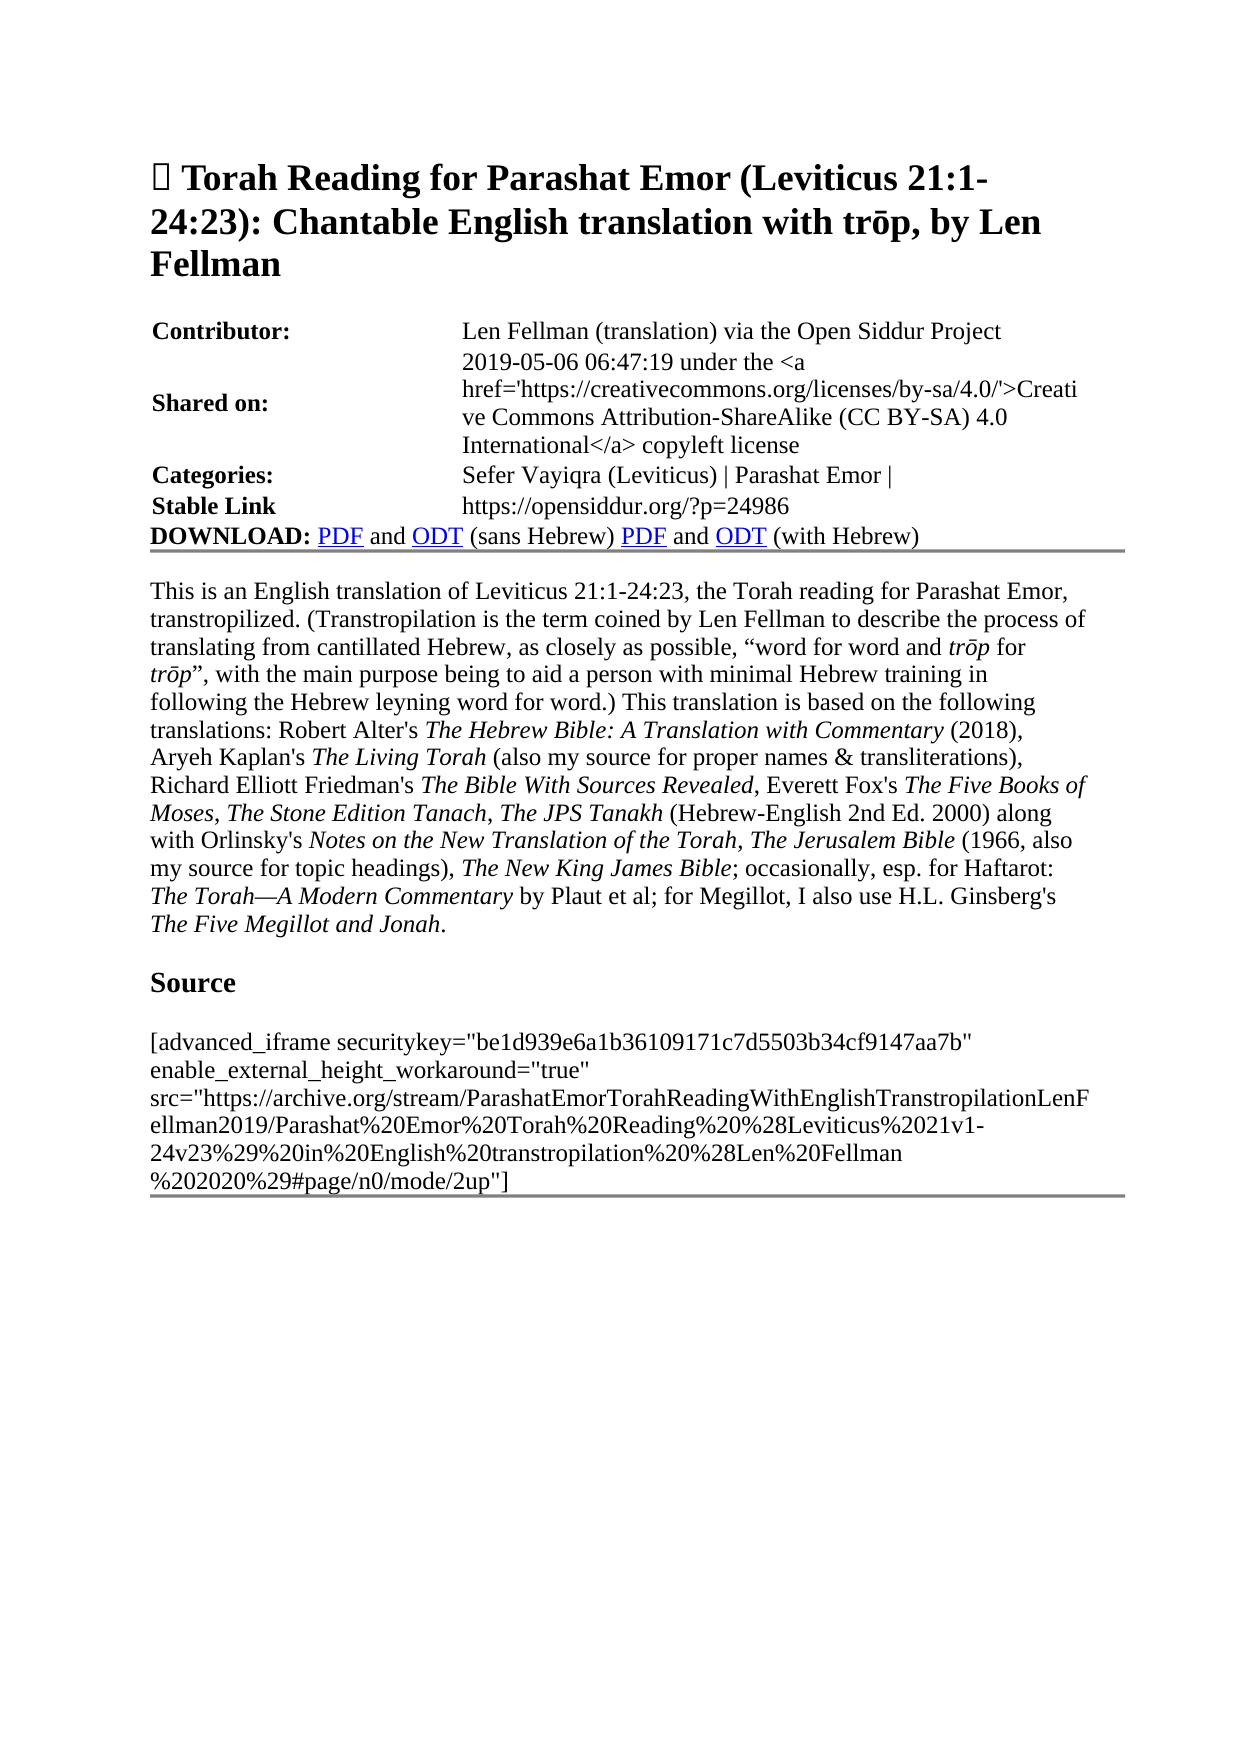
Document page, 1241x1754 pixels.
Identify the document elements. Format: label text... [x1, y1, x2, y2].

subtitle 📜 Torah Reading for Parashat Emor (Leviticus 21:1-24:23): Chantable English translation with trōp, by Len Fellman [150, 150, 1090, 284]
table_cell Categories: [150, 460, 460, 491]
table_cell 2019-05-06 06:47:19 under the <a href='https://creativecommons.org/licenses/by-sa/4.0/'>Creative Commons Attribution-ShareAlike (CC BY-SA) 4.0 International</a> copyleft license [460, 346, 1090, 460]
text [150, 1198, 1090, 1222]
table_cell Shared on: [150, 346, 460, 460]
text This is an English translation of Leviticus 21:1-24:23, the Torah reading for Parashat Emor, transtropilized. (Transtropilation is the term coined by Len Fellman to describe the process of translating from cantillated Hebrew, as closely as possible, “word for word and trōp for trōp”, with the main purpose being to aid a person with minimal Hebrew training in following the Hebrew leyning word for word.) This translation is based on the following translations: Robert Alter's The Hebrew Bible: A Translation with Commentary (2018), Aryeh Kaplan's The Living Torah (also my source for proper names & transliterations), Richard Elliott Friedman's The Bible With Sources Revealed, Everett Fox's The Five Books of Moses, The Stone Edition Tanach, The JPS Tanakh (Hebrew-English 2nd Ed. 2000) along with Orlinsky's Notes on the New Translation of the Torah, The Jerusalem Bible (1966, also my source for topic headings), The New King James Bible; occasionally, esp. for Haftarot: The Torah—A Modern Commentary by Plaut et al; for Megillot, I also use H.L. Ginsberg's The Five Megillot and Jonah. [150, 577, 1090, 937]
table_header Len Fellman (translation) via the Open Siddur Project [460, 315, 1090, 346]
subtitle Source [150, 967, 1090, 999]
text [advanced_iframe securitykey="be1d939e6a1b36109171c7d5503b34cf9147aa7b" enable_external_height_workaround="true" src="https://archive.org/stream/ParashatEmorTorahReadingWithEnglishTranstropilationLenFellman2019/Parashat%20Emor%20Torah%20Reading%20%28Leviticus%2021v1-24v23%29%20in%20English%20transtropilation%20%28Len%20Fellman%202020%29#page/n0/mode/2up"] [150, 1028, 1090, 1194]
text DOWNLOAD: PDF and ODT (sans Hebrew) PDF and ODT (with Hebrew) [150, 522, 1090, 549]
table_cell https://opensiddur.org/?p=24986 [460, 491, 1090, 522]
table_header Contributor: [150, 315, 460, 346]
text [150, 553, 1090, 577]
table_cell Stable Link [150, 491, 460, 522]
table_cell Sefer Vayiqra (Leviticus) | Parashat Emor | [460, 460, 1090, 491]
